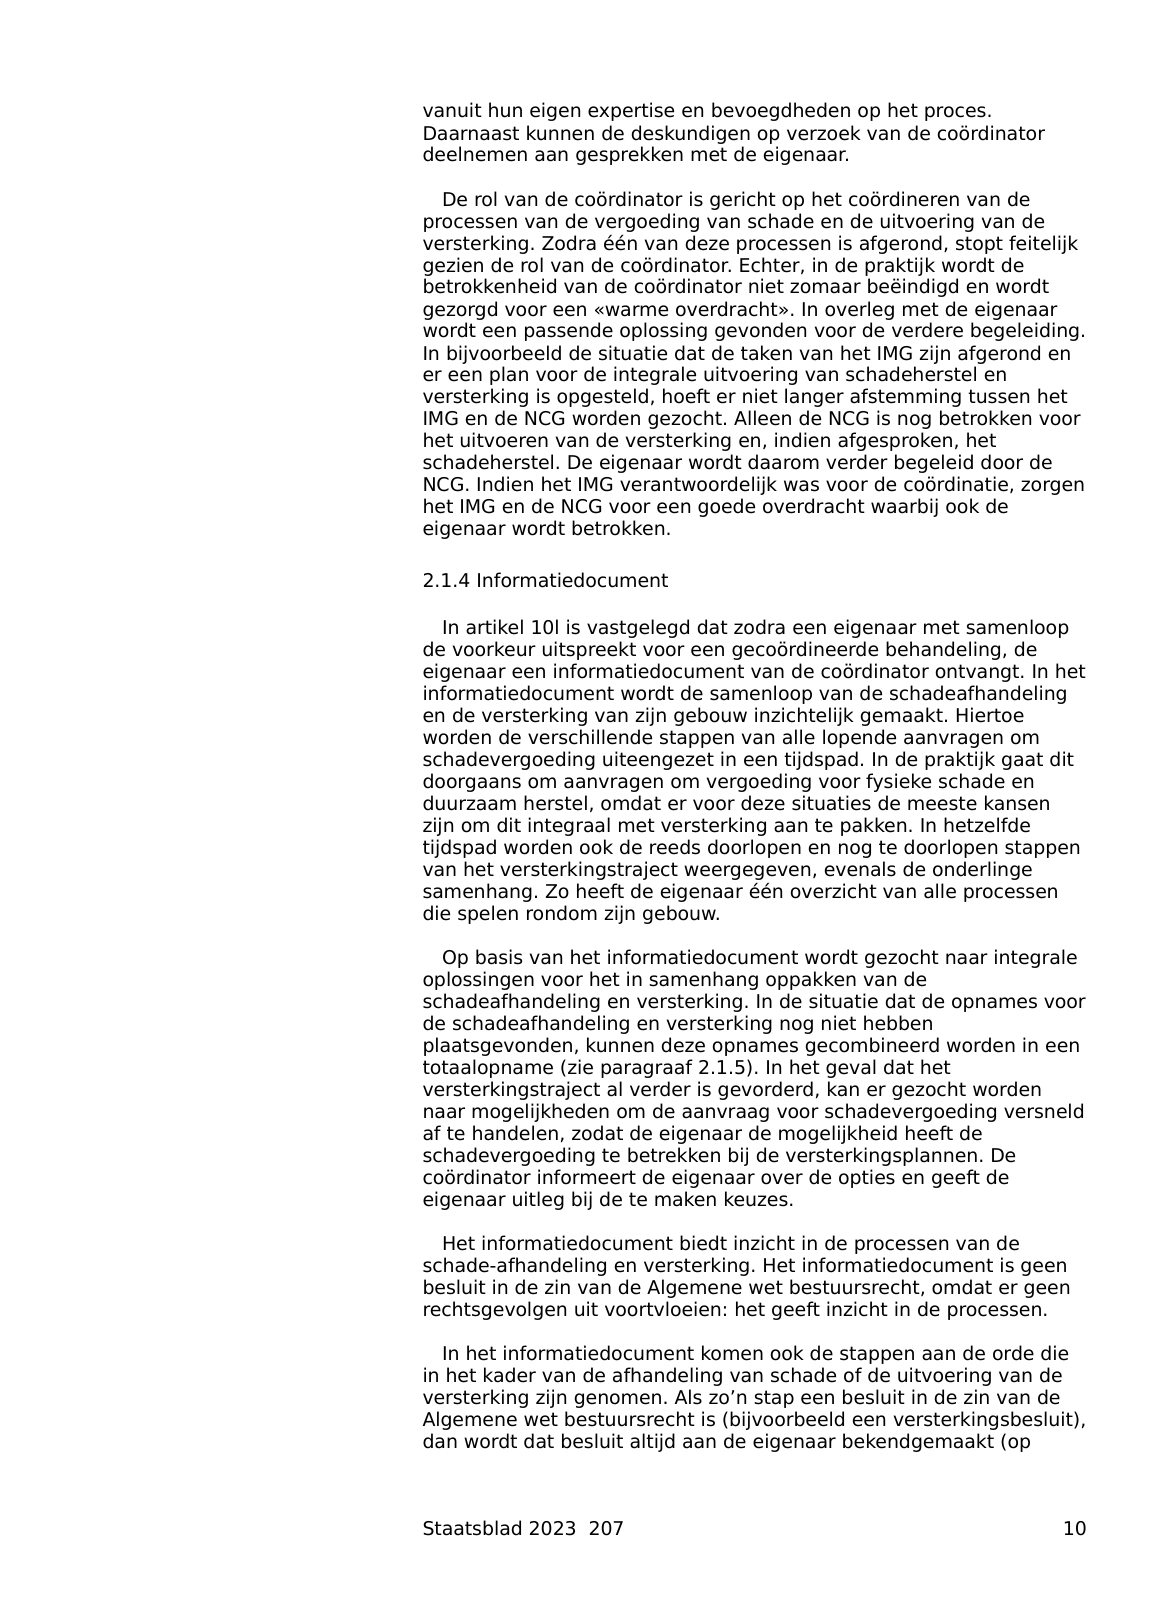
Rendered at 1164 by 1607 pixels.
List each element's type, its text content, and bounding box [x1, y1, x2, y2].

text In het informatiedocument komen ook de stappen aan de orde die in het kader van de afhandeling van schade of de uitvoering van de versterking zijn genomen. Als zo’n stap een besluit in de zin van de Algemene wet bestuursrecht is (bijvoorbeeld een versterkingsbesluit), dan wordt dat besluit altijd aan de eigenaar bekendgemaakt (op [422, 1343, 1087, 1453]
text In artikel 10l is vastgelegd dat zodra een eigenaar met samenloop de voorkeur uitspreekt voor een gecoördineerde behandeling, de eigenaar een informatiedocument van de coördinator ontvangt. In het informatiedocument wordt de samenloop van de schadeafhandeling en de versterking van zijn gebouw inzichtelijk gemaakt. Hiertoe worden de verschillende stappen van alle lopende aanvragen om schadevergoeding uiteengezet in een tijdspad. In de praktijk gaat dit doorgaans om aanvragen om vergoeding voor fysieke schade en duurzaam herstel, omdat er voor deze situaties de meeste kansen zijn om dit integraal met versterking aan te pakken. In hetzelfde tijdspad worden ook de reeds doorlopen en nog te doorlopen stappen van het versterkingstraject weergegeven, evenals de onderlinge samenhang. Zo heeft de eigenaar één overzicht van alle processen die spelen rondom zijn gebouw. [422, 617, 1087, 925]
subtitle 2.1.4 Informatiedocument [422, 570, 1087, 592]
text De rol van de coördinator is gericht op het coördineren van de processen van de vergoeding van schade en de uitvoering van de versterking. Zodra één van deze processen is afgerond, stopt feitelijk gezien de rol van de coördinator. Echter, in de praktijk wordt de betrokkenheid van de coördinator niet zomaar beëindigd en wordt gezorgd voor een «warme overdracht». In overleg met de eigenaar wordt een passende oplossing gevonden voor de verdere begeleiding. In bijvoorbeeld de situatie dat de taken van het IMG zijn afgerond en er een plan voor de integrale uitvoering van schadeherstel en versterking is opgesteld, hoeft er niet langer afstemming tussen het IMG en de NCG worden gezocht. Alleen de NCG is nog betrokken voor het uitvoeren van de versterking en, indien afgesproken, het schadeherstel. De eigenaar wordt daarom verder begeleid door de NCG. Indien het IMG verantwoordelijk was voor de coördinatie, zorgen het IMG en de NCG voor een goede overdracht waarbij ook de eigenaar wordt betrokken. [422, 188, 1087, 540]
text Het informatiedocument biedt inzicht in de processen van de schade-afhandeling en versterking. Het informatiedocument is geen besluit in de zin van de Algemene wet bestuursrecht, omdat er geen rechtsgevolgen uit voortvloeien: het geeft inzicht in de processen. [422, 1233, 1087, 1321]
text vanuit hun eigen expertise en bevoegdheden op het proces. Daarnaast kunnen de deskundigen op verzoek van de coördinator deelnemen aan gesprekken met de eigenaar. [422, 100, 1087, 166]
text Op basis van het informatiedocument wordt gezocht naar integrale oplossingen voor het in samenhang oppakken van de schadeafhandeling en versterking. In de situatie dat de opnames voor de schadeafhandeling en versterking nog niet hebben plaatsgevonden, kunnen deze opnames gecombineerd worden in een totaalopname (zie paragraaf 2.1.5). In het geval dat het versterkingstraject al verder is gevorderd, kan er gezocht worden naar mogelijkheden om de aanvraag voor schadevergoeding versneld af te handelen, zodat de eigenaar de mogelijkheid heeft de schadevergoeding te betrekken bij de versterkingsplannen. De coördinator informeert de eigenaar over de opties en geeft de eigenaar uitleg bij de te maken keuzes. [422, 947, 1087, 1211]
